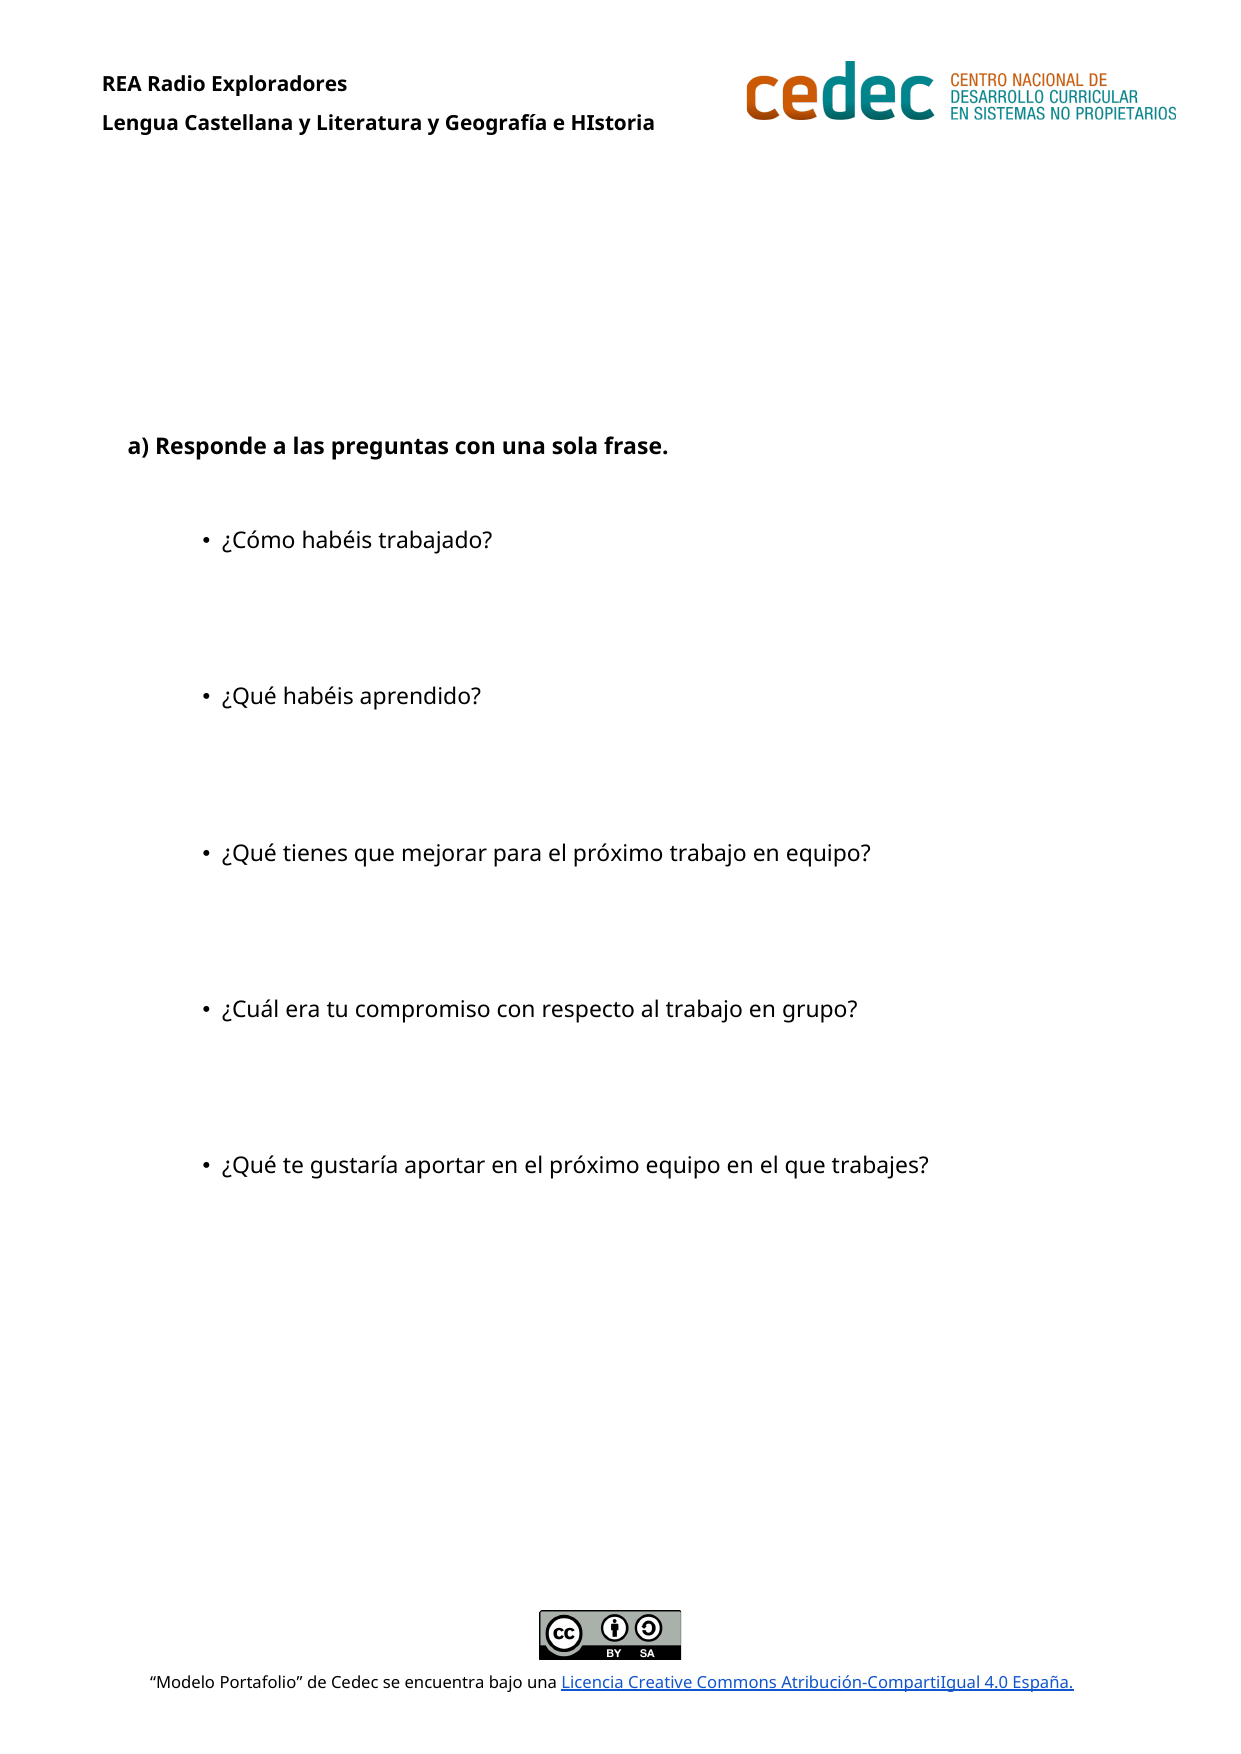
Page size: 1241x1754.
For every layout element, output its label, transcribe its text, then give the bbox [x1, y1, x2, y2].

list ¿Qué habéis aprendido? [202, 680, 1163, 712]
picture [539, 1610, 682, 1660]
list ¿Cómo habéis trabajado? [202, 524, 1163, 555]
list ¿Cuál era tu compromiso con respecto al trabajo en grupo? [202, 993, 1163, 1024]
list ¿Qué tienes que mejorar para el próximo trabajo en equipo? [202, 837, 1163, 868]
list ¿Qué te gustaría aportar en el próximo equipo en el que trabajes? [202, 1149, 1163, 1180]
list Responde a las preguntas con una sola frase. [127, 430, 1163, 462]
picture [746, 61, 1176, 120]
